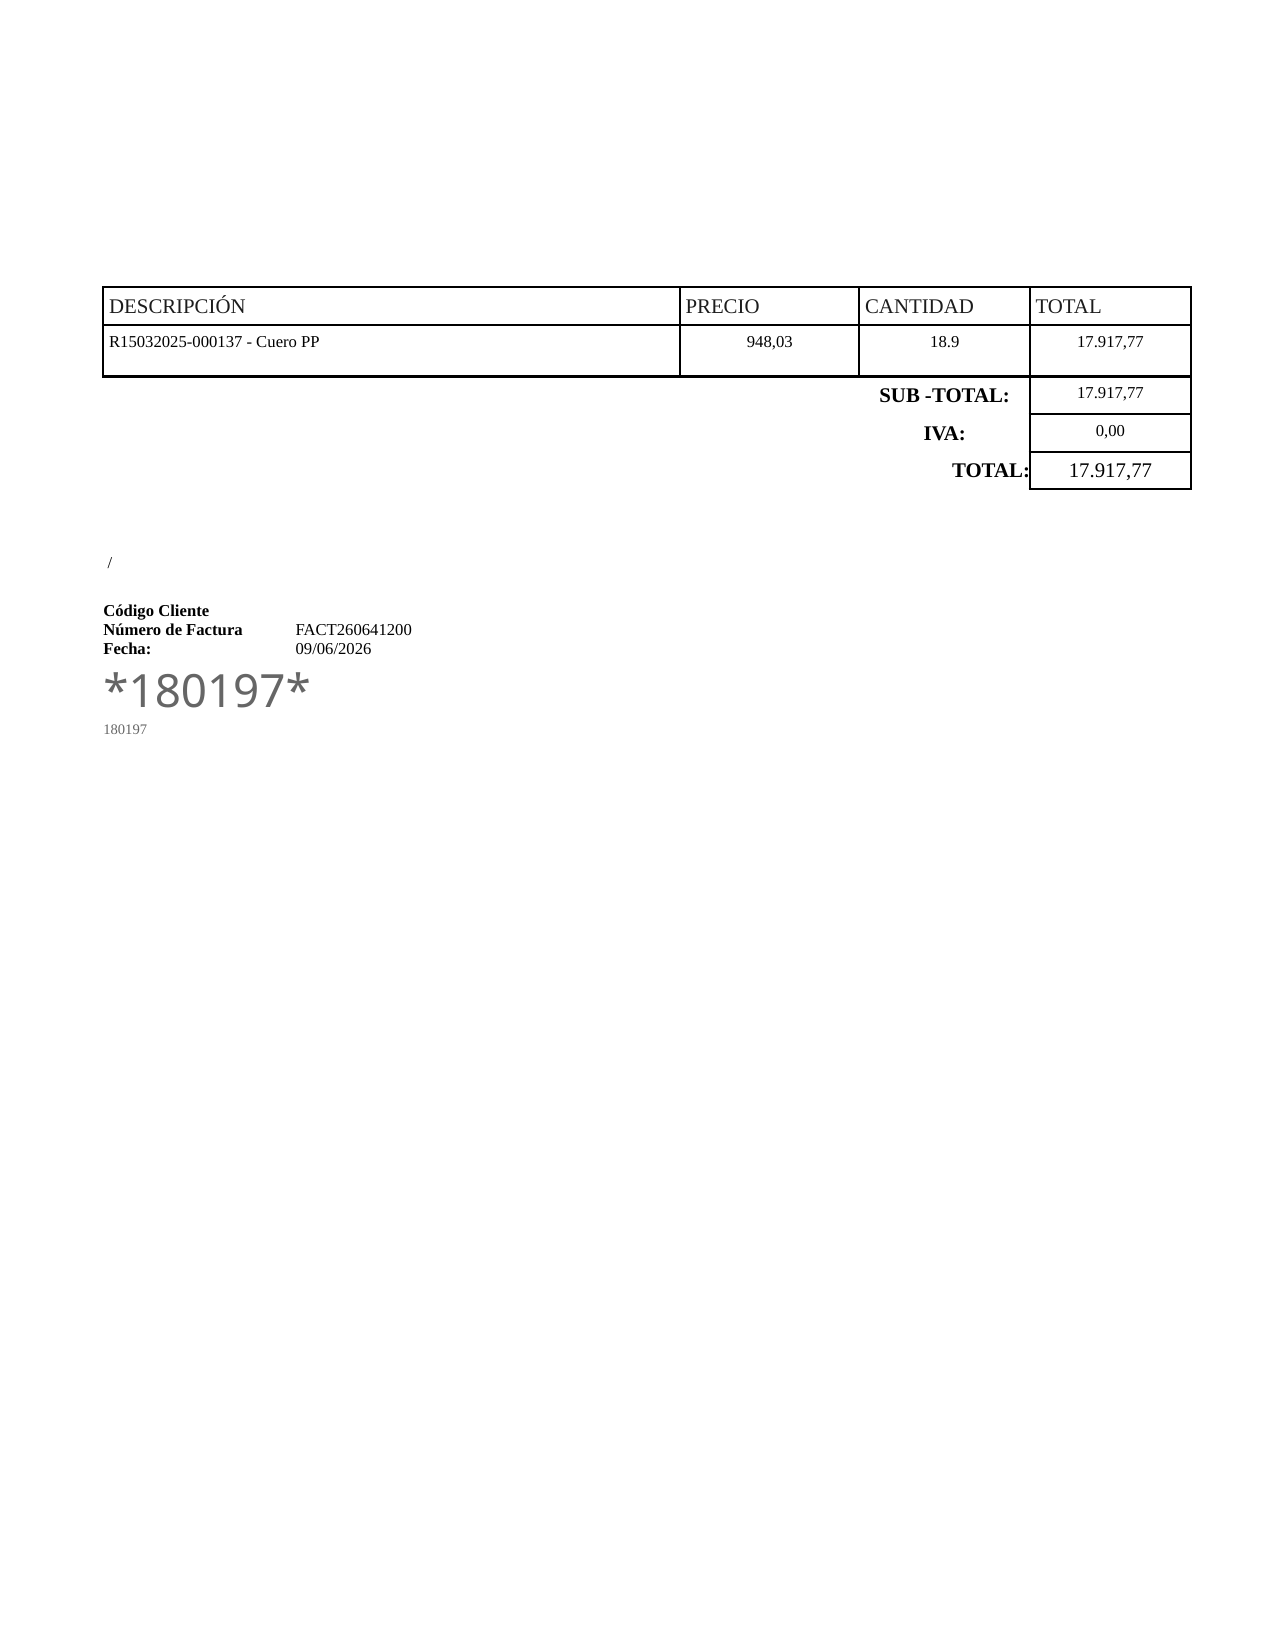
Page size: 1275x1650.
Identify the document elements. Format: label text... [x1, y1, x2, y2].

text *180197* [103, 658, 1137, 721]
table_cell [103, 534, 858, 553]
text 180197 [103, 721, 1137, 737]
table_cell 948,03 [681, 326, 858, 375]
table_cell Número de Factura [103, 620, 295, 639]
table_cell 09/06/2026 [295, 639, 517, 658]
table_cell 17.917,77 [1031, 326, 1190, 375]
table_cell 0,00 [1031, 415, 1190, 451]
table_cell SUB -TOTAL: [859, 378, 1029, 413]
table_cell R15032025-000137 - Cuero PP [104, 326, 679, 375]
table_header DESCRIPCIÓN [104, 288, 679, 323]
table_cell [103, 378, 859, 488]
table_header [295, 601, 517, 620]
table_cell 18.9 [860, 326, 1029, 375]
table_header PRECIO [681, 288, 858, 323]
table_cell [103, 514, 858, 533]
table_header TOTAL [1031, 288, 1190, 323]
table_header Código Cliente [103, 601, 295, 620]
table_cell Fecha: [103, 639, 295, 658]
table_cell 17.917,77 [1031, 378, 1190, 413]
table_cell / [103, 553, 858, 572]
table_cell IVA: [859, 413, 1029, 451]
table_cell 17.917,77 [1031, 453, 1190, 488]
table_header CANTIDAD [860, 288, 1029, 323]
table_header [103, 490, 858, 514]
table_cell TOTAL: [859, 451, 1029, 488]
table_cell FACT260641200 [295, 620, 517, 639]
